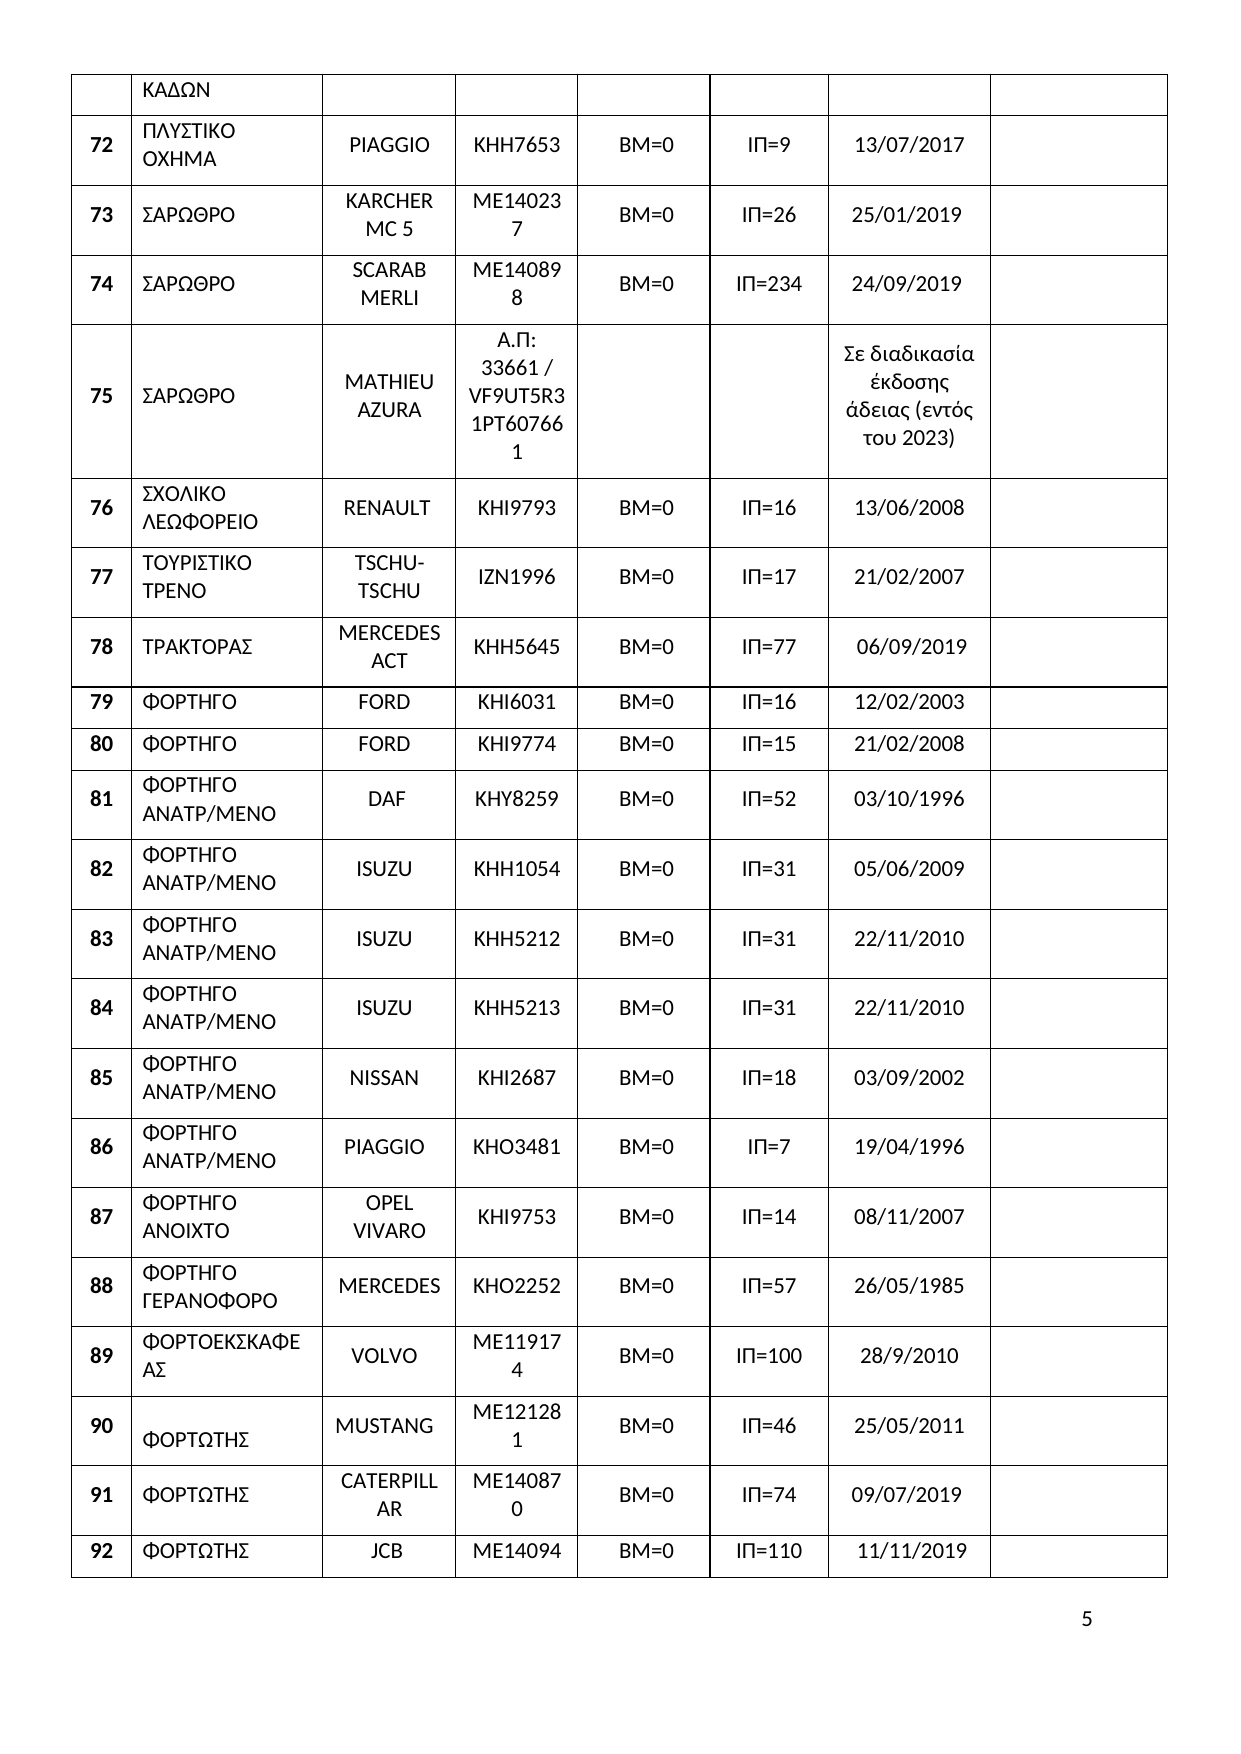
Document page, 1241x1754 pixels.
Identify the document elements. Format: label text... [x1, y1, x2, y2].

table_cell ISUZU [323, 979, 455, 1048]
table_cell ΙΠ=31 [711, 840, 828, 909]
table_cell [991, 910, 1167, 978]
table_cell [578, 325, 709, 478]
table_cell BM=0 [578, 771, 709, 839]
table_cell [991, 1119, 1167, 1187]
table_cell [578, 75, 709, 115]
table_cell 76 [72, 479, 131, 547]
table_cell 83 [72, 910, 131, 978]
table_cell ΙΠ=110 [711, 1536, 828, 1577]
table_cell SCARAB MERLI [323, 256, 455, 324]
table_cell ΜΕ119174 [456, 1327, 577, 1396]
table_cell 80 [72, 729, 131, 769]
table_cell 28/9/2010 [829, 1327, 990, 1396]
table_cell BM=0 [578, 479, 709, 547]
table_cell MERCEDES [323, 1258, 455, 1326]
table_cell [991, 1049, 1167, 1117]
table_cell VOLVO [323, 1327, 455, 1396]
table_cell ΣΑΡΩΘΡΟ [132, 256, 322, 324]
table_cell ΚΗΗ1054 [456, 840, 577, 909]
table_cell 22/11/2010 [829, 910, 990, 978]
table_cell OPEL VIVARO [323, 1188, 455, 1257]
table_cell ΦΟΡΤΗΓΟ ΑΝΑΤΡ/ΜΕΝΟ [132, 979, 322, 1048]
table_cell ΚΗΗ5645 [456, 618, 577, 686]
table_cell ΜΕ121281 [456, 1397, 577, 1465]
table_cell [456, 75, 577, 115]
table_cell ΣΑΡΩΘΡΟ [132, 186, 322, 254]
table_cell RENAULT [323, 479, 455, 547]
table_cell ΙΠ=57 [711, 1258, 828, 1326]
table_cell BM=0 [578, 1258, 709, 1326]
table_cell ΦΟΡΤΗΓΟ ΑΝΟΙΧΤΟ [132, 1188, 322, 1257]
table_cell [991, 1536, 1167, 1577]
table_cell 22/11/2010 [829, 979, 990, 1048]
table_cell [323, 75, 455, 115]
table_cell JCB [323, 1536, 455, 1577]
table_cell 25/05/2011 [829, 1397, 990, 1465]
table_cell ΦΟΡΤΩΤΗΣ [132, 1397, 322, 1465]
table_cell [711, 75, 828, 115]
table_cell 84 [72, 979, 131, 1048]
table_cell [991, 618, 1167, 686]
table_cell ΦΟΡΤΗΓΟ ΑΝΑΤΡ/ΜΕΝΟ [132, 910, 322, 978]
table_cell ΚΗΗ5213 [456, 979, 577, 1048]
table_cell ΙΠ=7 [711, 1119, 828, 1187]
table_cell [829, 75, 990, 115]
table_cell 92 [72, 1536, 131, 1577]
table_cell ΚΗΙ2687 [456, 1049, 577, 1117]
table_cell 13/07/2017 [829, 116, 990, 185]
table_cell 74 [72, 256, 131, 324]
table_cell NISSAN [323, 1049, 455, 1117]
table_cell BM=0 [578, 840, 709, 909]
table_cell BM=0 [578, 729, 709, 769]
table_cell ΙΠ=18 [711, 1049, 828, 1117]
table_cell BM=0 [578, 1466, 709, 1535]
table_cell ΦΟΡΤΗΓΟ ΑΝΑΤΡ/ΜΕΝΟ [132, 840, 322, 909]
table_cell 75 [72, 325, 131, 478]
table_cell BM=0 [578, 1327, 709, 1396]
table_cell ΜΕ14094 [456, 1536, 577, 1577]
table_cell 09/07/2019 [829, 1466, 990, 1535]
table_cell 21/02/2007 [829, 548, 990, 617]
table_cell 86 [72, 1119, 131, 1187]
table_cell ΦΟΡΤΗΓΟ ΑΝΑΤΡ/ΜΕΝΟ [132, 771, 322, 839]
table_cell ΚΗΙ9774 [456, 729, 577, 769]
table_cell [991, 325, 1167, 478]
table_cell ΙΠ=100 [711, 1327, 828, 1396]
table_cell [991, 1327, 1167, 1396]
table_cell [72, 75, 131, 115]
table_cell MERCEDES ACT [323, 618, 455, 686]
table_cell ΙΠ=234 [711, 256, 828, 324]
table_cell ΙΖΝ1996 [456, 548, 577, 617]
table_cell 21/02/2008 [829, 729, 990, 769]
table_cell BM=0 [578, 910, 709, 978]
table_cell [991, 979, 1167, 1048]
table_cell ΙΠ=77 [711, 618, 828, 686]
table_cell BM=0 [578, 1397, 709, 1465]
table_cell ΙΠ=15 [711, 729, 828, 769]
table_cell BM=0 [578, 1119, 709, 1187]
table_cell ΠΛΥΣΤΙΚΟ ΟΧΗΜΑ [132, 116, 322, 185]
table_cell 05/06/2009 [829, 840, 990, 909]
table_cell TSCHU-TSCHU [323, 548, 455, 617]
table_cell ΦΟΡΤΗΓΟ ΑΝΑΤΡ/ΜΕΝΟ [132, 1119, 322, 1187]
table_cell 78 [72, 618, 131, 686]
table_cell ΚΗΙ6031 [456, 688, 577, 728]
table_cell [711, 325, 828, 478]
table_cell [991, 688, 1167, 728]
table_cell ΜΕ140237 [456, 186, 577, 254]
table_cell MATHIEU AZURA [323, 325, 455, 478]
table_cell BM=0 [578, 548, 709, 617]
table_cell FORD [323, 688, 455, 728]
table_cell [991, 479, 1167, 547]
table_cell [991, 840, 1167, 909]
table_cell ΙΠ=17 [711, 548, 828, 617]
table_cell [991, 548, 1167, 617]
table_cell ΙΠ=31 [711, 910, 828, 978]
table_cell BM=0 [578, 186, 709, 254]
table_cell ΦΟΡΤΗΓΟ [132, 688, 322, 728]
table_cell ΚΑΔΩΝ [132, 75, 322, 115]
table_cell 91 [72, 1466, 131, 1535]
table_cell ΦΟΡΤΗΓΟ [132, 729, 322, 769]
table_cell 89 [72, 1327, 131, 1396]
table_cell ΙΠ=31 [711, 979, 828, 1048]
table_cell [991, 1397, 1167, 1465]
table_cell BM=0 [578, 688, 709, 728]
table_cell 06/09/2019 [829, 618, 990, 686]
table_cell ΤΟΥΡΙΣΤΙΚΟ ΤΡΕΝΟ [132, 548, 322, 617]
table_cell ΚΗΗ7653 [456, 116, 577, 185]
table_cell ΦΟΡΤΟΕΚΣΚΑΦΕΑΣ [132, 1327, 322, 1396]
table_cell ΙΠ=46 [711, 1397, 828, 1465]
table_cell ΙΠ=14 [711, 1188, 828, 1257]
table_cell PIAGGIO [323, 116, 455, 185]
table_cell ΙΠ=26 [711, 186, 828, 254]
table_cell [991, 1466, 1167, 1535]
table_cell [991, 1188, 1167, 1257]
table_cell 88 [72, 1258, 131, 1326]
table_cell 73 [72, 186, 131, 254]
table_cell FORD [323, 729, 455, 769]
table_cell 26/05/1985 [829, 1258, 990, 1326]
table_cell 11/11/2019 [829, 1536, 990, 1577]
table_cell ΙΠ=16 [711, 479, 828, 547]
table_cell 24/09/2019 [829, 256, 990, 324]
table_cell ISUZU [323, 840, 455, 909]
table_cell [991, 729, 1167, 769]
table_cell 03/09/2002 [829, 1049, 990, 1117]
table_cell [991, 116, 1167, 185]
table_cell 90 [72, 1397, 131, 1465]
table_cell 87 [72, 1188, 131, 1257]
table_cell 08/11/2007 [829, 1188, 990, 1257]
table_cell ΦΟΡΤΩΤΗΣ [132, 1466, 322, 1535]
table_cell ΚΗΙ9753 [456, 1188, 577, 1257]
table_cell ΚΗΥ8259 [456, 771, 577, 839]
table_cell ΚΗΟ2252 [456, 1258, 577, 1326]
table_cell 13/06/2008 [829, 479, 990, 547]
table_cell ΜΕ140898 [456, 256, 577, 324]
table_cell 72 [72, 116, 131, 185]
table_cell ΙΠ=16 [711, 688, 828, 728]
table_cell BM=0 [578, 979, 709, 1048]
table_cell ΜΕ140870 [456, 1466, 577, 1535]
table_cell ΙΠ=74 [711, 1466, 828, 1535]
table_cell ΣΧΟΛΙΚΟ ΛΕΩΦΟΡΕΙΟ [132, 479, 322, 547]
table_cell BM=0 [578, 618, 709, 686]
table_cell BM=0 [578, 1049, 709, 1117]
table_cell 25/01/2019 [829, 186, 990, 254]
table_cell KARCHER MC 5 [323, 186, 455, 254]
table_cell ΙΠ=52 [711, 771, 828, 839]
table_cell [991, 1258, 1167, 1326]
table_cell ΣΑΡΩΘΡΟ [132, 325, 322, 478]
table_cell [991, 771, 1167, 839]
table_cell 82 [72, 840, 131, 909]
table_cell 12/02/2003 [829, 688, 990, 728]
table_cell ΚΗΟ3481 [456, 1119, 577, 1187]
table_cell DAF [323, 771, 455, 839]
table_cell MUSTANG [323, 1397, 455, 1465]
table_cell ΚΗΗ5212 [456, 910, 577, 978]
table_cell BM=0 [578, 116, 709, 185]
table_cell [991, 256, 1167, 324]
table_cell CATERPILLAR [323, 1466, 455, 1535]
table_cell ΙΠ=9 [711, 116, 828, 185]
table_cell 03/10/1996 [829, 771, 990, 839]
table_cell 81 [72, 771, 131, 839]
table_cell BM=0 [578, 1188, 709, 1257]
table_cell ISUZU [323, 910, 455, 978]
table_cell 85 [72, 1049, 131, 1117]
table_cell BM=0 [578, 256, 709, 324]
table_cell ΦΟΡΤΩΤΗΣ [132, 1536, 322, 1577]
table_cell PIAGGIO [323, 1119, 455, 1187]
table_cell ΚΗΙ9793 [456, 479, 577, 547]
table_cell [991, 75, 1167, 115]
table_cell 79 [72, 688, 131, 728]
table_cell ΤΡΑΚΤΟΡΑΣ [132, 618, 322, 686]
table_cell 19/04/1996 [829, 1119, 990, 1187]
table_cell ΦΟΡΤΗΓΟ ΑΝΑΤΡ/ΜΕΝΟ [132, 1049, 322, 1117]
table_cell [991, 186, 1167, 254]
table_cell Σε διαδικασία έκδοσης άδειας (εντός του 2023) [829, 325, 990, 478]
table_cell ΦΟΡΤΗΓΟ ΓΕΡΑΝΟΦΟΡΟ [132, 1258, 322, 1326]
table_cell 77 [72, 548, 131, 617]
table_cell Α.Π: 33661 / VF9UT5R31PT607661 [456, 325, 577, 478]
table_cell BM=0 [578, 1536, 709, 1577]
